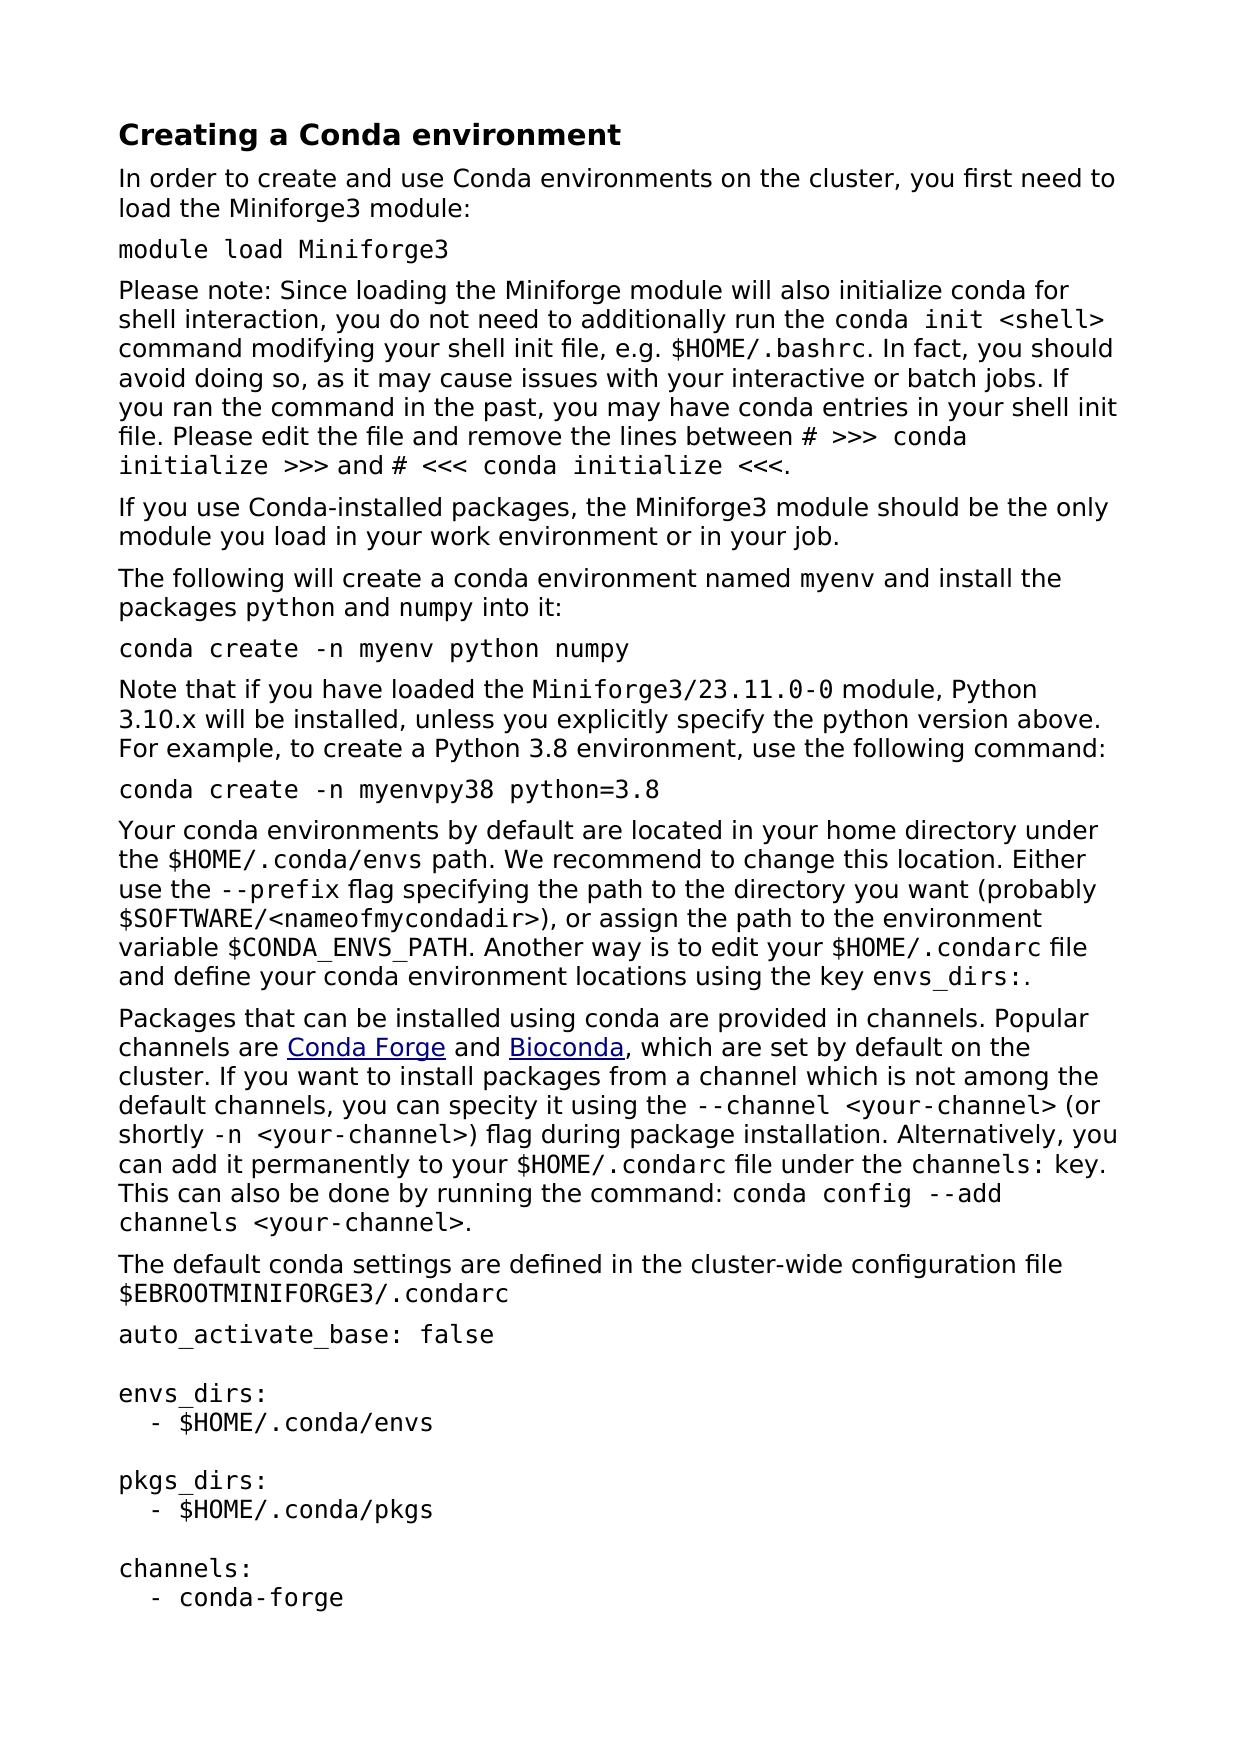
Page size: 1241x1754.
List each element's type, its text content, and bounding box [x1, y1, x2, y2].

text Note that if you have loaded the Miniforge3/23.11.0-0 module, Python 3.10.x will be installed, unless you explicitly specify the python version above. For example, to create a Python 3.8 environment, use the following command: [118, 676, 1122, 763]
text Your conda environments by default are located in your home directory under the $HOME/.conda/envs path. We recommend to change this location. Either use the --prefix flag specifying the path to the directory you want (probably $SOFTWARE/<nameofmycondadir>), or assign the path to the environment variable $CONDA_ENVS_PATH. Another way is to edit your $HOME/.condarc file and define your conda environment locations using the key envs_dirs:. [118, 817, 1122, 992]
text conda create -n myenvpy38 python=3.8 [118, 776, 1122, 805]
text If you use Conda-installed packages, the Miniforge3 module should be the only module you load in your work environment or in your job. [118, 493, 1122, 551]
text The default conda settings are defined in the cluster-wide configuration file $EBROOTMINIFORGE3/.condarc [118, 1250, 1122, 1308]
text auto_activate_base: false envs_dirs: - $HOME/.conda/envs pkgs_dirs: - $HOME/.conda/pkgs channels: - conda-forge [118, 1321, 1122, 1612]
text module load Miniforge3 [118, 235, 1122, 264]
text Please note: Since loading the Miniforge module will also initialize conda for shell interaction, you do not need to additionally run the conda init <shell> command modifying your shell init file, e.g. $HOME/.bashrc. In fact, you should avoid doing so, as it may cause issues with your interactive or batch jobs. If you ran the command in the past, you may have conda entries in your shell init file. Please edit the file and remove the lines between # >>> conda initialize >>> and # <<< conda initialize <<<. [118, 276, 1122, 481]
text The following will create a conda environment named myenv and install the packages python and numpy into it: [118, 564, 1122, 622]
text conda create -n myenv python numpy [118, 635, 1122, 664]
text Packages that can be installed using conda are provided in channels. Popular channels are Conda Forge and Bioconda, which are set by default on the cluster. If you want to install packages from a channel which is not among the default channels, you can specity it using the --channel <your-channel> (or shortly -n <your-channel>) flag during package installation. Alternatively, you can add it permanently to your $HOME/.condarc file under the channels: key. This can also be done by running the command: conda config --add channels <your-channel>. [118, 1004, 1122, 1237]
subtitle Creating a Conda environment [118, 118, 1122, 152]
text In order to create and use Conda environments on the cluster, you first need to load the Miniforge3 module: [118, 164, 1122, 223]
